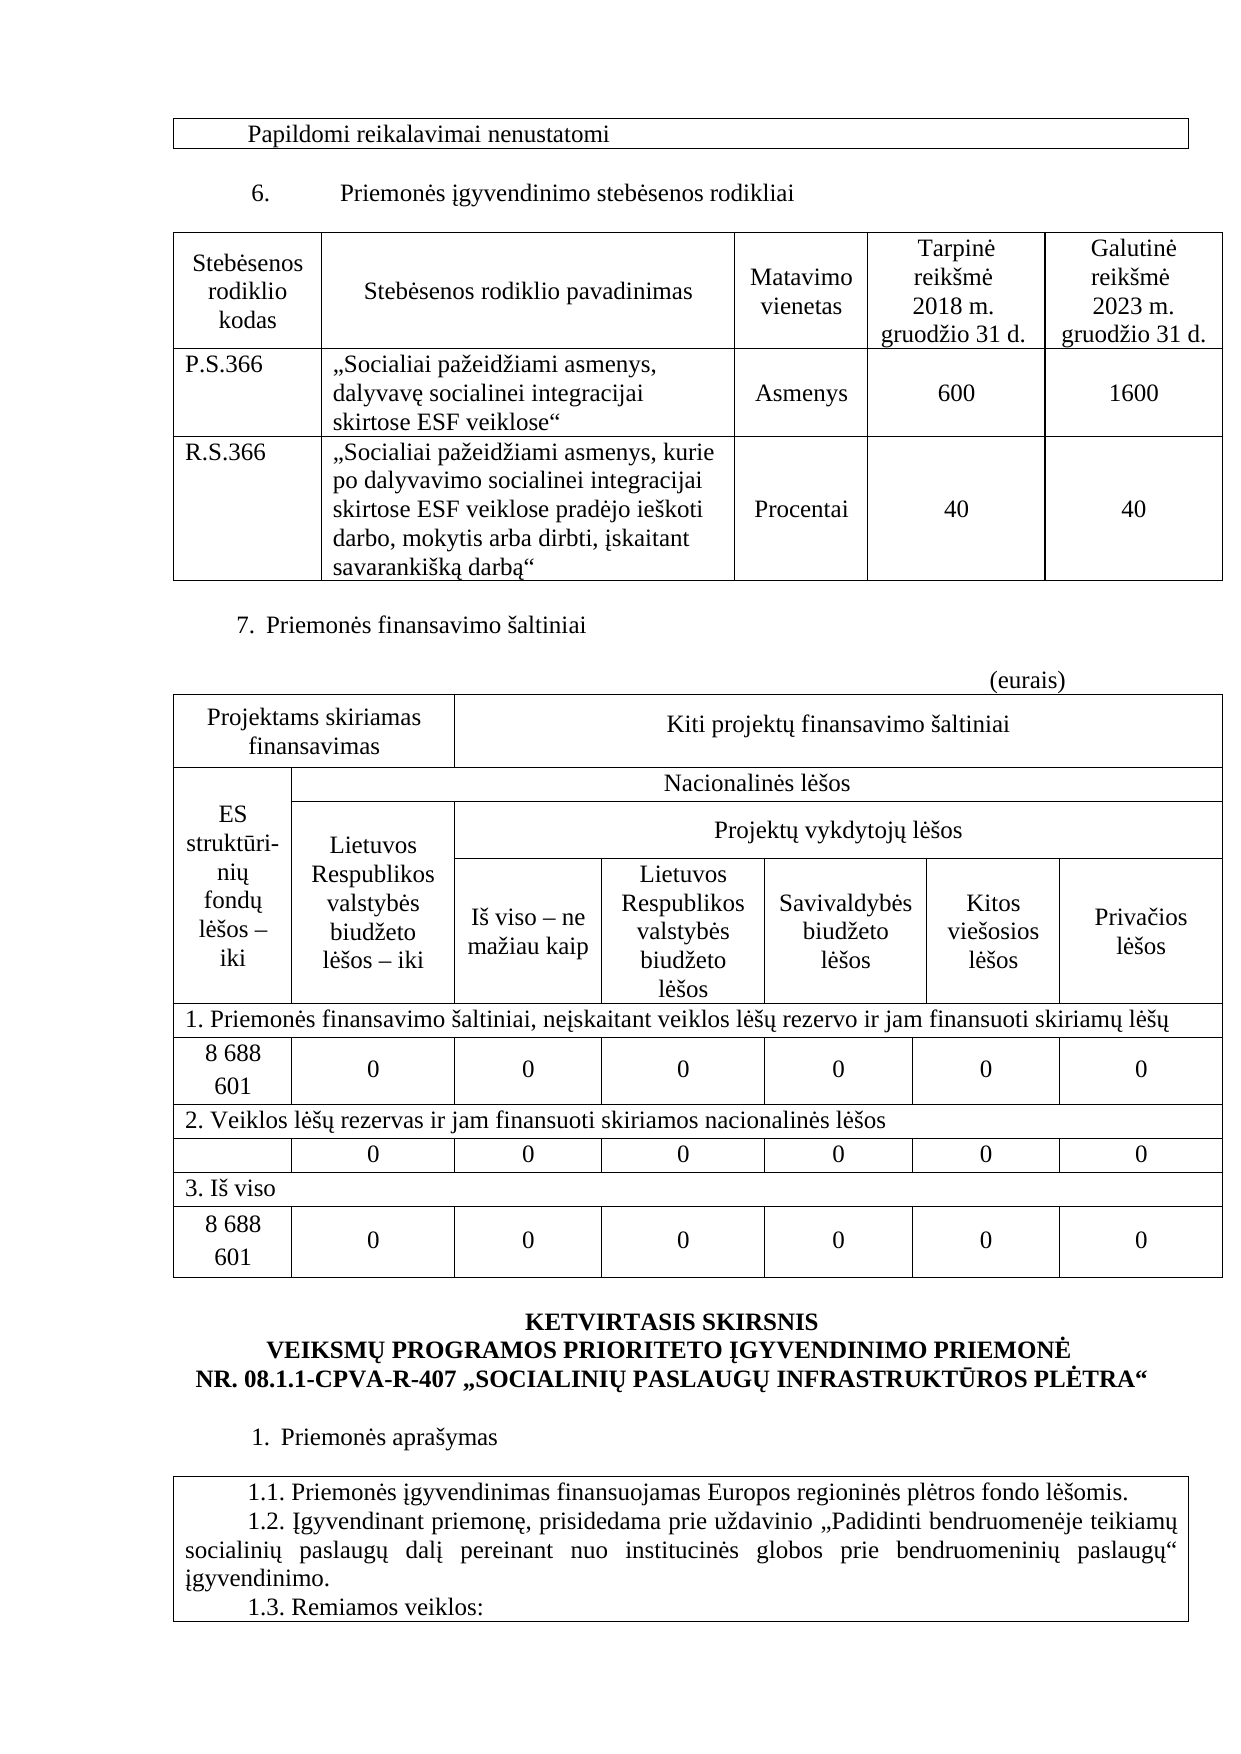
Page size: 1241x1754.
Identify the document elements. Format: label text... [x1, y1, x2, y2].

table_cell 0 [292, 1207, 454, 1277]
table_cell „Socialiai pažeidžiami asmenys, kurie po dalyvavimo socialinei integracijai skirtose ESF veiklose pradėjo ieškoti darbo, mokytis arba dirbti, įskaitant savarankišką darbą“ [322, 437, 734, 580]
table_cell 0 [765, 1038, 912, 1104]
table_cell 8 688 601 [174, 1207, 291, 1277]
table_cell 0 [1060, 1038, 1222, 1104]
table_cell Nacionalinės lėšos [292, 768, 1222, 801]
table_cell 0 [292, 1139, 454, 1172]
table_cell 0 [913, 1139, 1059, 1172]
table_cell 0 [1060, 1207, 1222, 1277]
table_cell Kitos viešosios lėšos [927, 859, 1059, 1003]
table_header Kiti projektų finansavimo šaltiniai [455, 695, 1222, 767]
table_cell „Socialiai pažeidžiami asmenys, dalyvavę socialinei integracijai skirtose ESF veiklose“ [322, 349, 734, 436]
table_cell Iš viso – ne mažiau kaip [455, 859, 601, 1003]
text 6. Priemonės įgyvendinimo stebėsenos rodikliai [177, 178, 1166, 206]
table_cell [174, 1139, 291, 1172]
table_cell 0 [602, 1207, 764, 1277]
table_cell Projektų vykdytojų lėšos [455, 802, 1222, 858]
text VEIKSMŲ PROGRAMOS PRIORITETO ĮGYVENDINIMO PRIEMONĖ [177, 1335, 1166, 1364]
table_cell 0 [913, 1038, 1059, 1104]
table_header Papildomi reikalavimai nenustatomi [174, 119, 1188, 148]
text 7. Priemonės finansavimo šaltiniai [177, 610, 1166, 639]
table_cell 0 [1060, 1139, 1222, 1172]
table_cell 0 [602, 1139, 764, 1172]
table_cell Privačios lėšos [1060, 859, 1222, 1003]
table_cell ES struktūri-nių fondų lėšos – iki [174, 768, 291, 1003]
text (eurais) [177, 665, 1122, 693]
table_header Tarpinė reikšmė 2018 m. gruodžio 31 d. [868, 233, 1044, 348]
text 1. Priemonės aprašymas [251, 1422, 1166, 1450]
table_cell 0 [455, 1139, 601, 1172]
table_header 1.1. Priemonės įgyvendinimas finansuojamas Europos regioninės plėtros fondo lėšomis. 1.2. Įgyvendinant priemonę, prisidedama prie uždavinio „Padidinti bendruomenėje teikiamų socialinių paslaugų dalį pereinant nuo institucinės globos prie bendruomeninių paslaugų“ įgyvendinimo. 1.3. Remiamos veiklos: [174, 1477, 1188, 1621]
table_cell 0 [913, 1207, 1059, 1277]
table_cell R.S.366 [174, 437, 321, 580]
text KETVIRTASIS SKIRSNIS [177, 1307, 1166, 1335]
table_header Galutinė reikšmė 2023 m. gruodžio 31 d. [1046, 233, 1222, 348]
table_cell 0 [765, 1207, 912, 1277]
table_header Stebėsenos rodiklio kodas [174, 233, 321, 348]
table_cell Lietuvos Respublikos valstybės biudžeto lėšos [602, 859, 764, 1003]
table_cell Lietuvos Respublikos valstybės biudžeto lėšos – iki [292, 802, 454, 1003]
table_cell Asmenys [735, 349, 867, 436]
table_cell 3. Iš viso [174, 1173, 1222, 1206]
table_cell 600 [868, 349, 1044, 436]
table_cell 2. Veiklos lėšų rezervas ir jam finansuoti skiriamos nacionalinės lėšos [174, 1105, 1222, 1138]
table_header Matavimo vienetas [735, 233, 867, 348]
table_cell Savivaldybės biudžeto lėšos [765, 859, 926, 1003]
table_cell 40 [868, 437, 1044, 580]
table_cell P.S.366 [174, 349, 321, 436]
table_header Projektams skiriamas finansavimas [174, 695, 454, 767]
table_cell 1600 [1046, 349, 1222, 436]
table_cell 8 688 601 [174, 1038, 291, 1104]
table_cell 0 [455, 1038, 601, 1104]
table_cell 1. Priemonės finansavimo šaltiniai, neįskaitant veiklos lėšų rezervo ir jam finansuoti skiriamų lėšų [174, 1004, 1222, 1037]
table_cell 0 [292, 1038, 454, 1104]
table_header Stebėsenos rodiklio pavadinimas [322, 233, 734, 348]
table_cell Procentai [735, 437, 867, 580]
text NR. 08.1.1-CPVA-R-407 „SOCIALINIŲ PASLAUGŲ INFRASTRUKTŪROS PLĖTRA“ [177, 1364, 1166, 1393]
table_cell 40 [1046, 437, 1222, 580]
table_cell 0 [765, 1139, 912, 1172]
table_cell 0 [455, 1207, 601, 1277]
table_cell 0 [602, 1038, 764, 1104]
